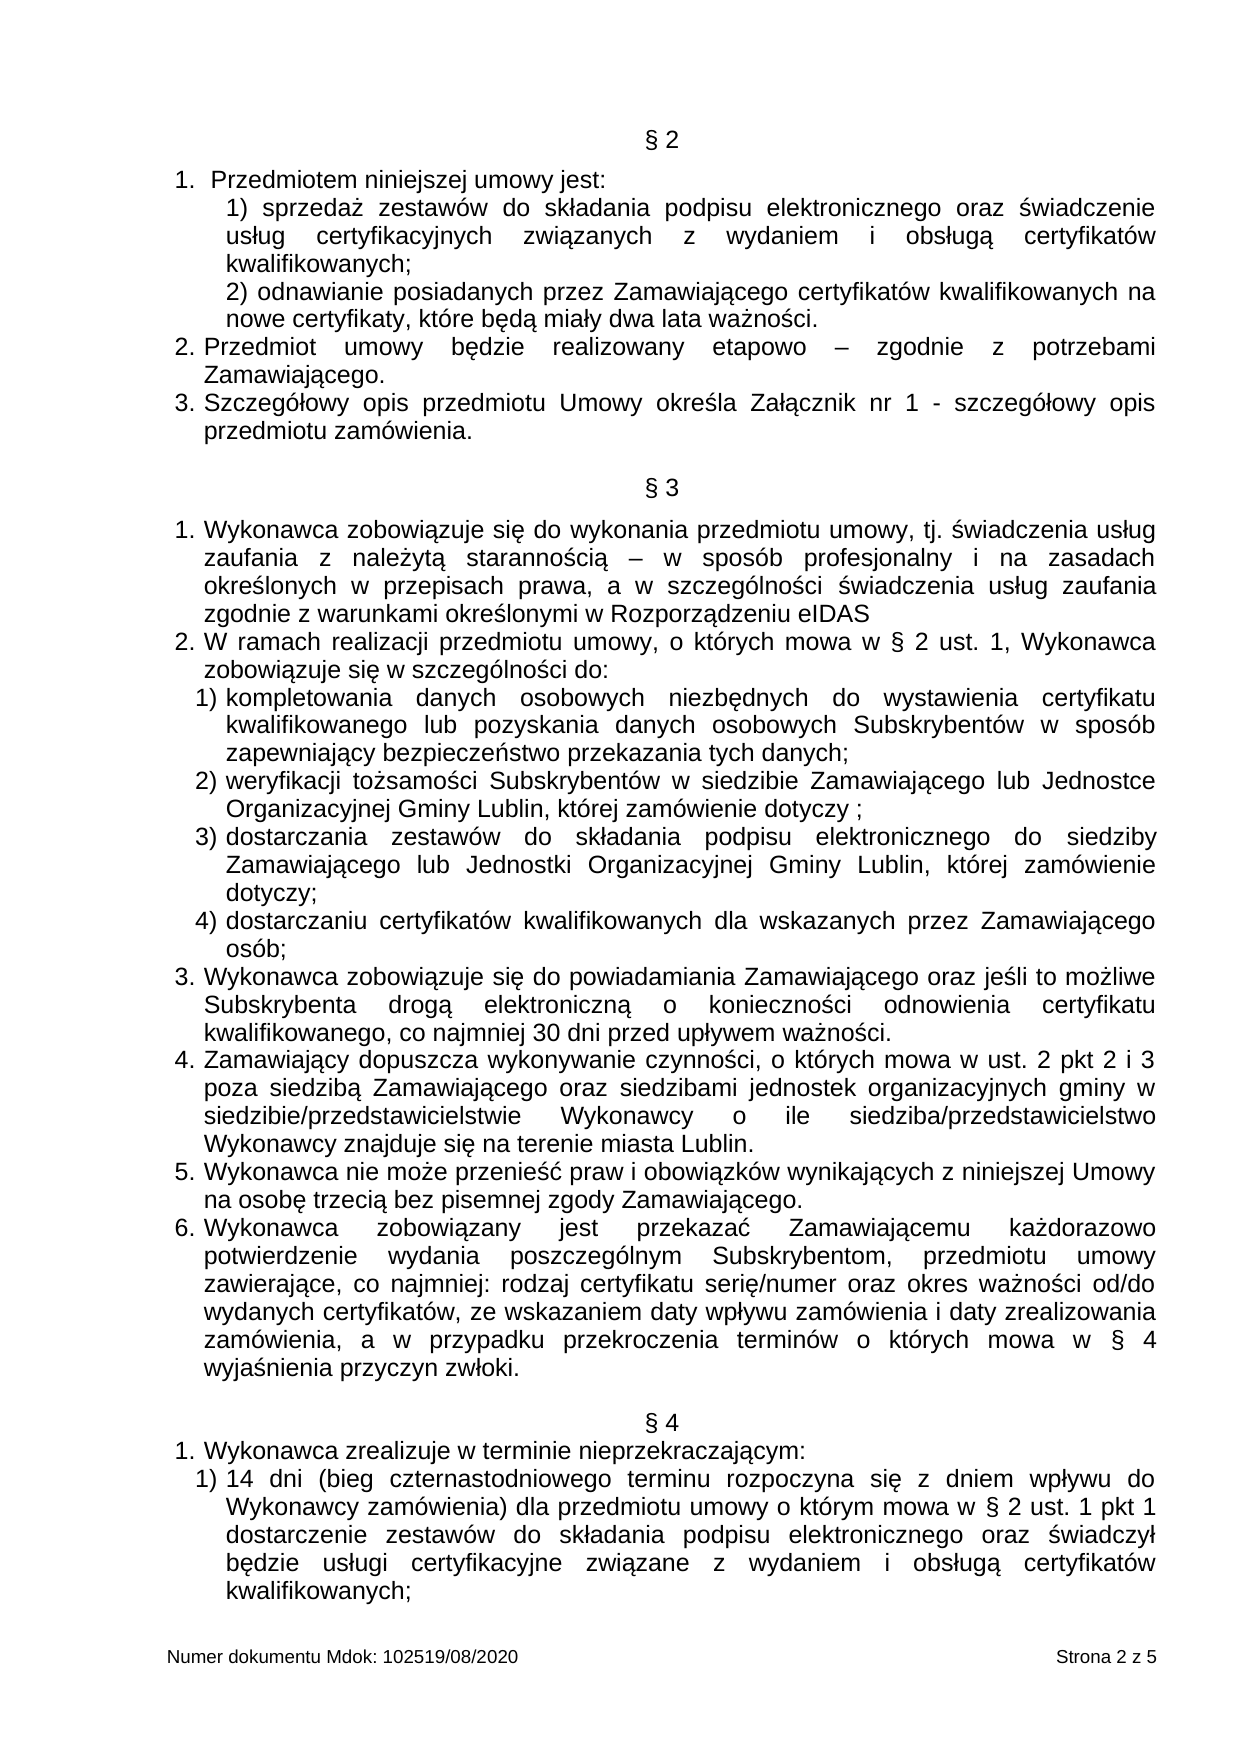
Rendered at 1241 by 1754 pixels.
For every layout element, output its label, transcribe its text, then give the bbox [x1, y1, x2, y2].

list 14 dni (bieg czternastodniowego terminu rozpoczyna się z dniem wpływu do Wykonawcy zamówienia) dla przedmiotu umowy o którym mowa w § 2 ust. 1 pkt 1 dostarczenie zestawów do składania podpisu elektronicznego oraz świadczył będzie usługi certyfikacyjne związane z wydaniem i obsługą certyfikatów kwalifikowanych; [167, 1465, 1157, 1604]
list kompletowania danych osobowych niezbędnych do wystawienia certyfikatu kwalifikowanego lub pozyskania danych osobowych Subskrybentów w sposób zapewniający bezpieczeństwo przekazania tych danych; [167, 683, 1157, 767]
list Przedmiot umowy będzie realizowany etapowo – zgodnie z potrzebami Zamawiającego. [167, 333, 1157, 389]
list 2) odnawianie posiadanych przez Zamawiającego certyfikatów kwalifikowanych na nowe certyfikaty, które będą miały dwa lata ważności. [167, 277, 1157, 333]
list W ramach realizacji przedmiotu umowy, o których mowa w § 2 ust. 1, Wykonawca zobowiązuje się w szczególności do: [167, 627, 1157, 683]
list dostarczania zestawów do składania podpisu elektronicznego do siedziby Zamawiającego lub Jednostki Organizacyjnej Gminy Lublin, której zamówienie dotyczy; [167, 823, 1157, 907]
list Zamawiający dopuszcza wykonywanie czynności, o których mowa w ust. 2 pkt 2 i 3 poza siedzibą Zamawiającego oraz siedzibami jednostek organizacyjnych gminy w siedzibie/przedstawicielstwie Wykonawcy o ile siedziba/przedstawicielstwo Wykonawcy znajduje się na terenie miasta Lublin. [167, 1046, 1157, 1158]
list dostarczaniu certyfikatów kwalifikowanych dla wskazanych przez Zamawiającego osób; [167, 907, 1157, 962]
list Wykonawca zobowiązany jest przekazać Zamawiającemu każdorazowo potwierdzenie wydania poszczególnym Subskrybentom, przedmiotu umowy zawierające, co najmniej: rodzaj certyfikatu serię/numer oraz okres ważności od/do wydanych certyfikatów, ze wskazaniem daty wpływu zamówienia i daty zrealizowania zamówienia, a w przypadku przekroczenia terminów o których mowa w § 4 wyjaśnienia przyczyn zwłoki. [167, 1214, 1157, 1381]
list Wykonawca nie może przenieść praw i obowiązków wynikających z niniejszej Umowy na osobę trzecią bez pisemnej zgody Zamawiającego. [167, 1158, 1157, 1214]
list weryfikacji tożsamości Subskrybentów w siedzibie Zamawiającego lub Jednostce Organizacyjnej Gminy Lublin, której zamówienie dotyczy ; [167, 767, 1157, 823]
list Wykonawca zrealizuje w terminie nieprzekraczającym: [167, 1437, 1157, 1465]
list Przedmiotem niniejszej umowy jest: [167, 166, 1157, 193]
list Wykonawca zobowiązuje się do wykonania przedmiotu umowy, tj. świadczenia usług zaufania z należytą starannością – w sposób profesjonalny i na zasadach określonych w przepisach prawa, a w szczególności świadczenia usług zaufania zgodnie z warunkami określonymi w Rozporządzeniu eIDAS [167, 516, 1157, 627]
list Wykonawca zobowiązuje się do powiadamiania Zamawiającego oraz jeśli to możliwe Subskrybenta drogą elektroniczną o konieczności odnowienia certyfikatu kwalifikowanego, co najmniej 30 dni przed upływem ważności. [167, 962, 1157, 1046]
list 1) sprzedaż zestawów do składania podpisu elektronicznego oraz świadczenie usług certyfikacyjnych związanych z wydaniem i obsługą certyfikatów kwalifikowanych; [167, 193, 1157, 277]
list Szczegółowy opis przedmiotu Umowy określa Załącznik nr 1 - szczegółowy opis przedmiotu zamówienia. [167, 389, 1157, 445]
